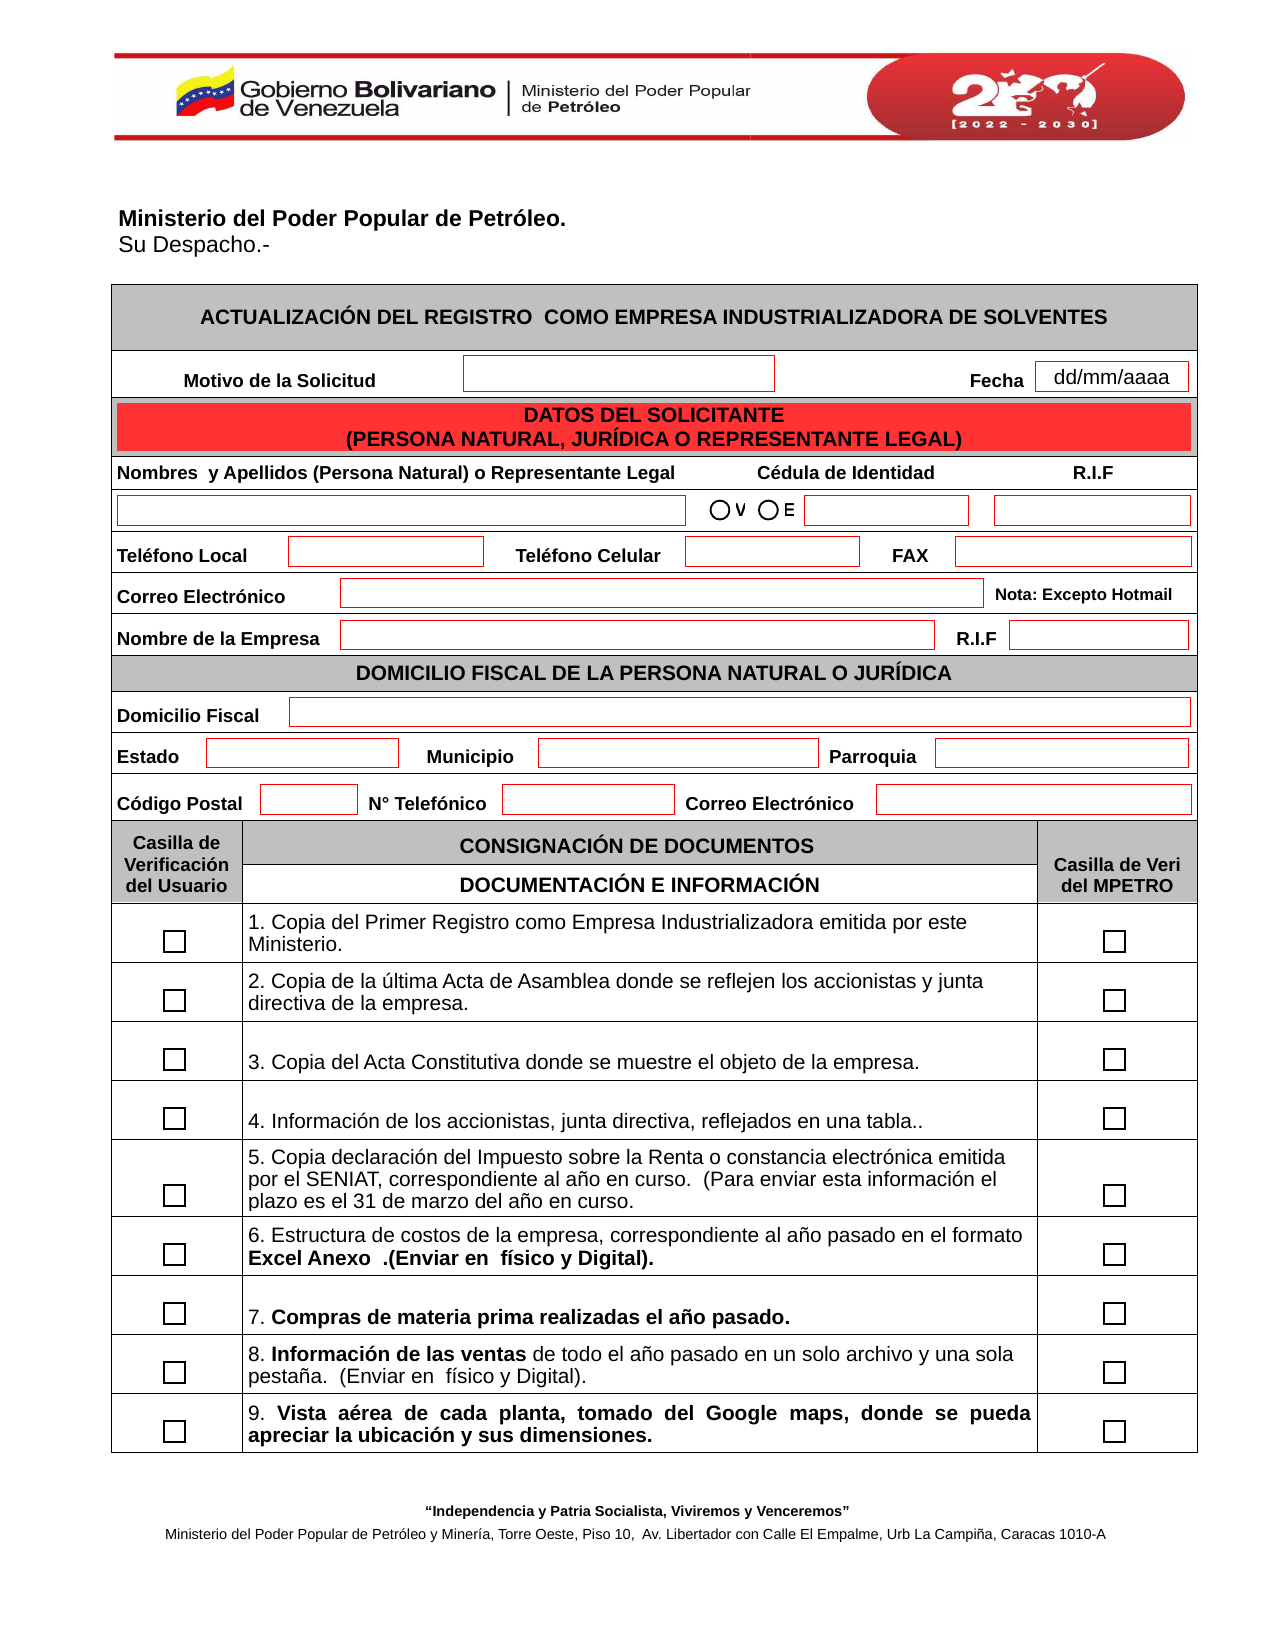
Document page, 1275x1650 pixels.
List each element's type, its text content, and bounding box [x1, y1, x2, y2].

table_cell Parroquia [823, 733, 929, 773]
table_cell [1038, 1217, 1197, 1275]
table_cell [283, 532, 497, 572]
table_cell [112, 1335, 242, 1393]
table_cell Casilla de Verificación del Usuario [112, 821, 242, 902]
table_cell CONSIGNACIÓN DE DOCUMENTOS [243, 821, 1037, 864]
table_cell [112, 904, 242, 962]
table_cell [1038, 1081, 1197, 1139]
table_cell Estado [112, 733, 200, 773]
text Ministerio del Poder Popular de Petróleo. [118, 205, 1157, 231]
table_cell [989, 490, 1197, 531]
table_cell Fecha [901, 351, 1029, 397]
table_cell [798, 490, 989, 531]
table_cell [1038, 904, 1197, 962]
table_cell R.I.F [950, 614, 1003, 655]
table_cell Nota: Excepto Hotmail [334, 573, 1197, 613]
table_cell [1038, 1022, 1197, 1080]
table_cell Teléfono Local [112, 532, 283, 572]
table_cell DOMICILIO FISCAL DE LA PERSONA NATURAL O JURÍDICA [112, 656, 1197, 691]
table_cell [751, 490, 798, 531]
table_cell N° Telefónico [363, 774, 497, 820]
table_cell [950, 532, 1197, 572]
table_cell 7. Compras de materia prima realizadas el año pasado. [243, 1276, 1037, 1334]
table_cell [112, 1394, 242, 1452]
table_header ACTUALIZACIÓN DEL REGISTRO COMO EMPRESA INDUSTRIALIZADORA DE SOLVENTES [112, 285, 1197, 350]
table_cell Cédula de Identidad [703, 457, 989, 489]
table_cell [497, 774, 679, 820]
table_cell [1030, 351, 1197, 397]
table_cell [703, 490, 751, 531]
table_cell 1. Copia del Primer Registro como Empresa Industrializadora emitida por este Ministerio. [243, 904, 1037, 962]
table_cell Teléfono Celular [497, 532, 679, 572]
table_cell [112, 1276, 242, 1334]
text Su Despacho.- [118, 231, 1157, 258]
table_cell Nombres y Apellidos (Persona Natural) o Representante Legal [112, 457, 703, 489]
table_cell [533, 733, 823, 773]
table_cell 8. Información de las ventas de todo el año pasado en un solo archivo y una sola pestaña. (Enviar en físico y Digital). [243, 1335, 1037, 1393]
table_cell DATOS DEL SOLICITANTE (PERSONA NATURAL, JURÍDICA O REPRESENTANTE LEGAL) [112, 398, 1197, 456]
table_cell [448, 351, 789, 397]
table_cell 3. Copia del Acta Constitutiva donde se muestre el objeto de la empresa. [243, 1022, 1037, 1080]
table_cell [930, 733, 1197, 773]
table_cell Municipio [408, 733, 533, 773]
table_cell [255, 774, 362, 820]
table_cell 6. Estructura de costos de la empresa, correspondiente al año pasado en el formato Excel Anexo .(Enviar en físico y Digital). [243, 1217, 1037, 1275]
table_cell [1003, 614, 1197, 655]
table_cell [1038, 1276, 1197, 1334]
table_cell Nombre de la Empresa [112, 614, 334, 655]
table_cell [112, 1022, 242, 1080]
table_cell 5. Copia declaración del Impuesto sobre la Renta o constancia electrónica emitida por el SENIAT, correspondiente al año en curso. (Para enviar esta información el plazo es el 31 de marzo del año en curso. [243, 1140, 1037, 1216]
table_cell 4. Información de los accionistas, junta directiva, reflejados en una tabla.. [243, 1081, 1037, 1139]
table_cell [112, 1081, 242, 1139]
table_cell [334, 614, 950, 655]
table_cell [112, 1140, 242, 1216]
table_cell Casilla de Veri del MPETRO [1038, 821, 1197, 902]
table_cell [200, 733, 408, 773]
table_cell R.I.F [989, 457, 1197, 489]
table_cell [283, 692, 1197, 732]
table_cell [112, 1217, 242, 1275]
table_cell [789, 351, 901, 397]
table_cell [1038, 1394, 1197, 1452]
table_cell [1038, 1140, 1197, 1216]
table_cell Código Postal [112, 774, 254, 820]
table_cell Motivo de la Solicitud [112, 351, 448, 397]
table_cell [112, 490, 703, 531]
table_cell Correo Electrónico [112, 573, 334, 613]
table_cell Domicilio Fiscal [112, 692, 283, 732]
table_cell [1038, 963, 1197, 1021]
table_cell FAX [870, 532, 950, 572]
table_cell [870, 774, 1197, 820]
table_cell 2. Copia de la última Acta de Asamblea donde se reflejen los accionistas y junta directiva de la empresa. [243, 963, 1037, 1021]
table_cell 9. Vista aérea de cada planta, tomado del Google maps, donde se pueda apreciar la ubicación y sus dimensiones. [243, 1394, 1037, 1452]
table_cell Correo Electrónico [680, 774, 870, 820]
table_cell [112, 963, 242, 1021]
table_cell DOCUMENTACIÓN E INFORMACIÓN [243, 865, 1037, 902]
table_cell [1038, 1335, 1197, 1393]
table_cell [680, 532, 870, 572]
